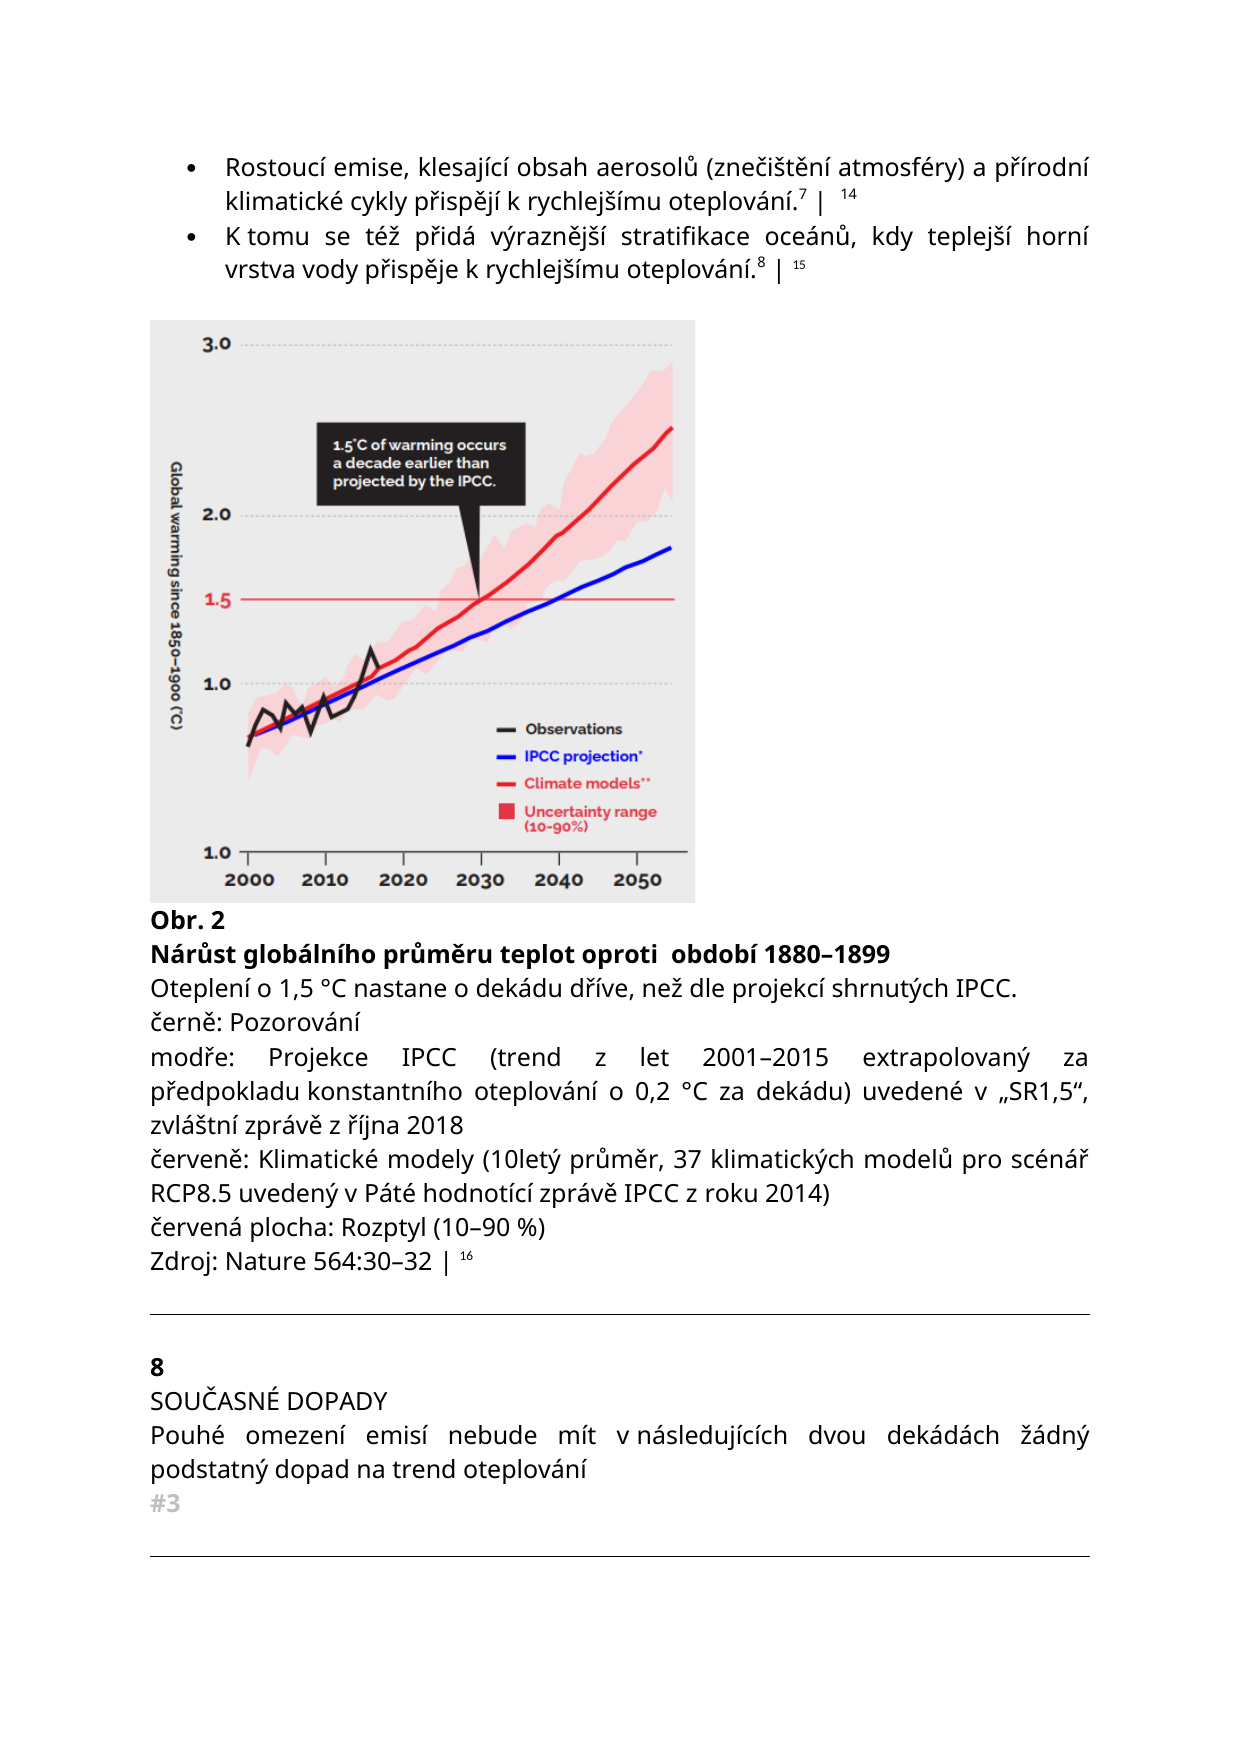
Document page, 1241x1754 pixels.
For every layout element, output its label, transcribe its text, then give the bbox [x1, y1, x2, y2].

text Oteplení o 1,5 °C nastane o dekádu dříve, než dle projekcí shrnutých IPCC. [150, 971, 1090, 1005]
text #3 [150, 1486, 1090, 1520]
text SOUČASNÉ DOPADY [150, 1383, 1090, 1417]
list K tomu se též přidá výraznější stratifikace oceánů, kdy teplejší horní vrstva vody přispěje k rychlejšímu oteplování.8 | [187, 218, 1090, 286]
text modře: Projekce IPCC (trend z let 2001–2015 extrapolovaný za předpokladu konstantního oteplování o 0,2 °C za dekádu) uvedené v „SR1,5“, zvláštní zprávě z října 2018 [150, 1039, 1090, 1141]
text černě: Pozorování [150, 1005, 1090, 1039]
text červená plocha: Rozptyl (10–90 %) [150, 1209, 1090, 1243]
text Nárůst globálního průměru teplot oproti období 1880–1899 [150, 937, 1090, 971]
text Pouhé omezení emisí nebude mít v následujících dvou dekádách žádný podstatný dopad na trend oteplování [150, 1417, 1090, 1486]
text Zdroj: Nature 564:30–32 | [150, 1243, 1090, 1278]
text červeně: Klimatické modely (10letý průměr, 37 klimatických modelů pro scénář RCP8.5 uvedený v Páté hodnotící zprávě IPCC z roku 2014) [150, 1141, 1090, 1209]
picture [150, 320, 696, 903]
list Rostoucí emise, klesající obsah aerosolů (znečištění atmosféry) a přírodní klimatické cykly přispějí k rychlejšímu oteplování.7 | [187, 150, 1090, 218]
text Obr. 2 [150, 903, 1090, 937]
text 8 [150, 1349, 1090, 1383]
